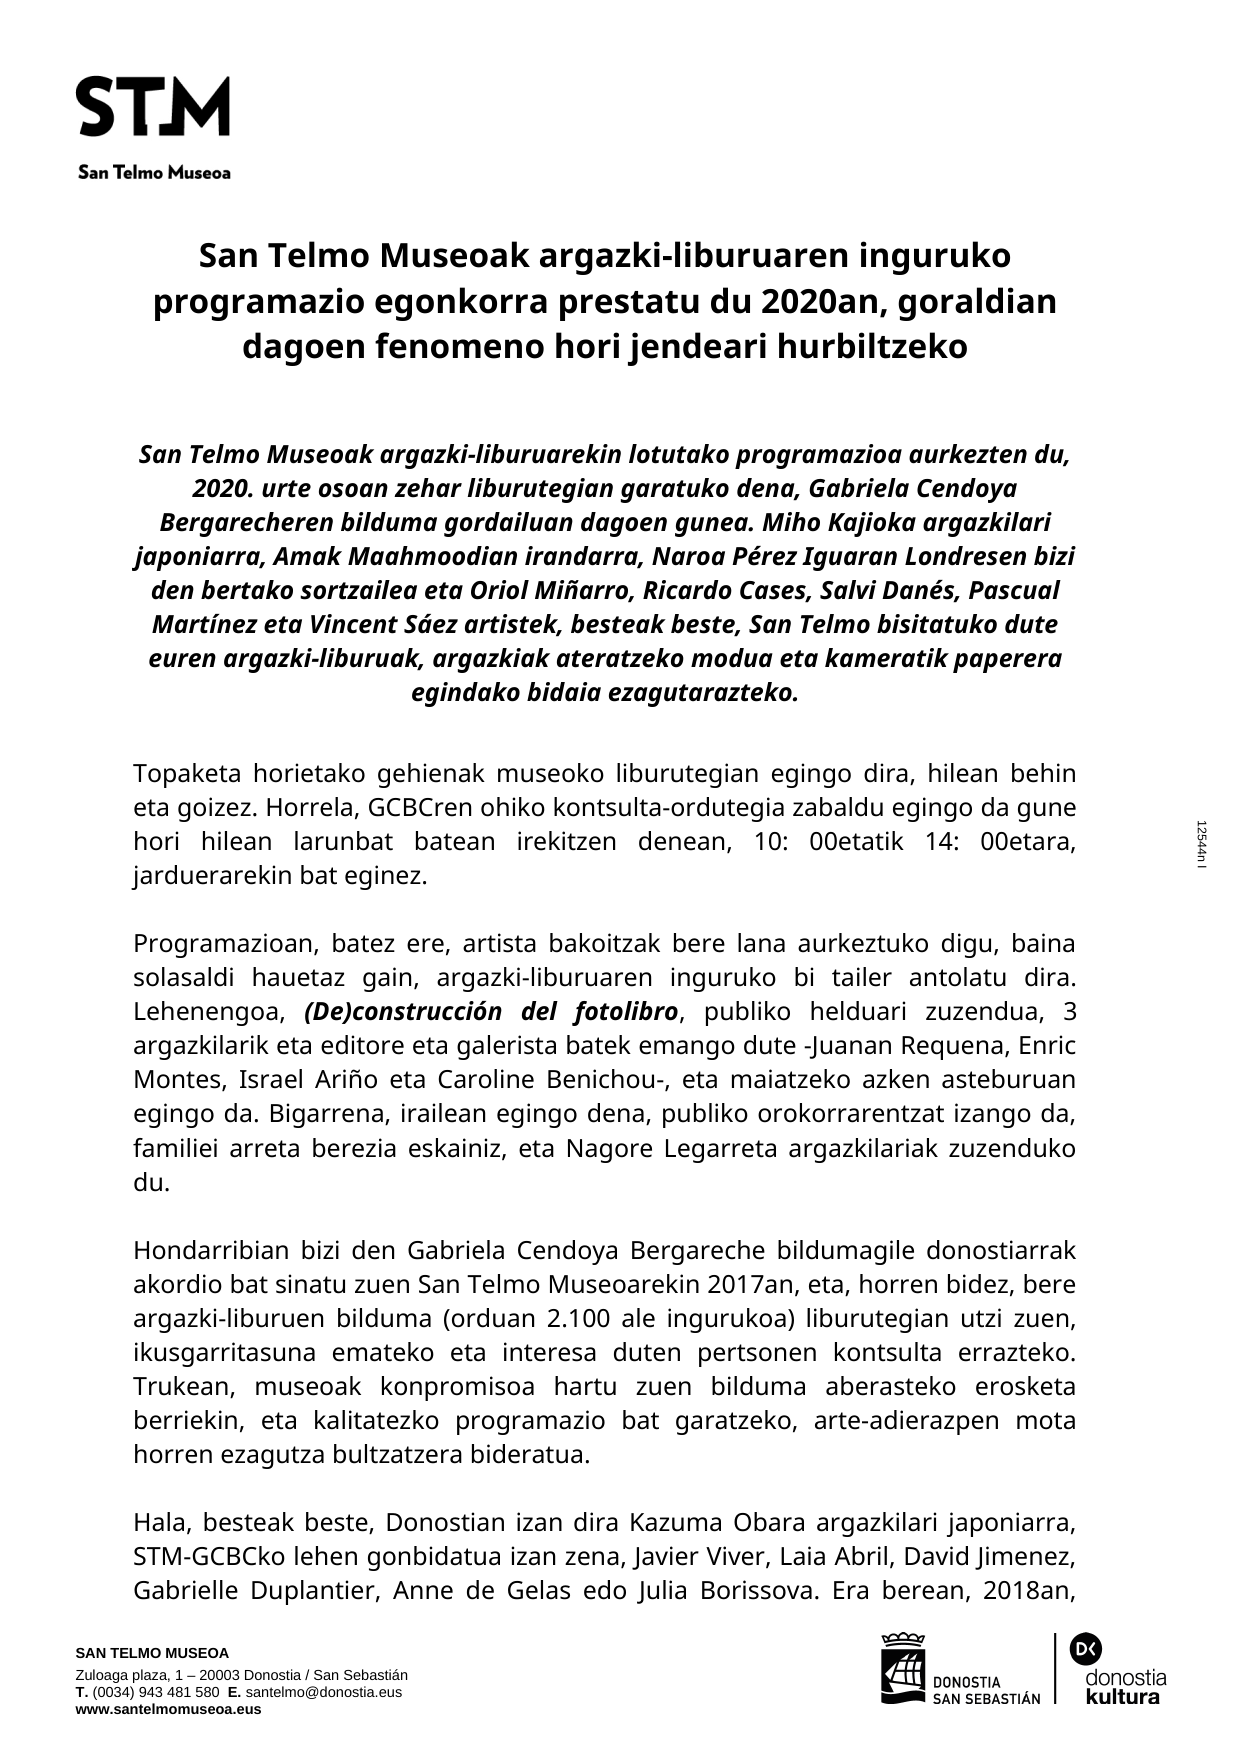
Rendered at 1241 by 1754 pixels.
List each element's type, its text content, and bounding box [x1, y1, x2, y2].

text Hondarribian bizi den Gabriela Cendoya Bergareche bildumagile donostiarrak akordio bat sinatu zuen San Telmo Museoarekin 2017an, eta, horren bidez, bere argazki-liburuen bilduma (orduan 2.100 ale ingurukoa) liburutegian utzi zuen, ikusgarritasuna emateko eta interesa duten pertsonen kontsulta errazteko. Trukean, museoak konpromisoa hartu zuen bilduma aberasteko erosketa berriekin, eta kalitatezko programazio bat garatzeko, arte-adierazpen mota horren ezagutza bultzatzera bideratua. [133, 1232, 1078, 1471]
text Topaketa horietako gehienak museoko liburutegian egingo dira, hilean behin eta goizez. Horrela, GCBCren ohiko kontsulta-ordutegia zabaldu egingo da gune hori hilean larunbat batean irekitzen denean, 10: 00etatik 14: 00etara, jarduerarekin bat eginez. [133, 756, 1078, 892]
picture [881, 1632, 1167, 1704]
text Programazioan, batez ere, artista bakoitzak bere lana aurkeztuko digu, baina solasaldi hauetaz gain, argazki-liburuaren inguruko bi tailer antolatu dira. Lehenengoa, (De)construcción del fotolibro, publiko helduari zuzendua, 3 argazkilarik eta editore eta galerista batek emango dute -Juanan Requena, Enric Montes, Israel Ariño eta Caroline Benichou-, eta maiatzeko azken asteburuan egingo da. Bigarrena, irailean egingo dena, publiko orokorrarentzat izango da, familiei arreta berezia eskainiz, eta Nagore Legarreta argazkilariak zuzenduko du. [133, 926, 1078, 1198]
text San Telmo Museoak argazki-liburuarekin lotutako programazioa aurkezten du, 2020. urte osoan zehar liburutegian garatuko dena, Gabriela Cendoya Bergarecheren bilduma gordailuan dagoen gunea. Miho Kajioka argazkilari japoniarra, Amak Maahmoodian irandarra, Naroa Pérez Iguaran Londresen bizi den bertako sortzailea eta Oriol Miñarro, Ricardo Cases, Salvi Danés, Pascual Martínez eta Vincent Sáez artistek, besteak beste, San Telmo bisitatuko dute euren argazki-liburuak, argazkiak ateratzeko modua eta kameratik paperera egindako bidaia ezagutarazteko. [133, 436, 1078, 709]
text San Telmo Museoak argazki-liburuaren inguruko programazio egonkorra prestatu du 2020an, goraldian dagoen fenomeno hori jendeari hurbiltzeko [133, 232, 1078, 368]
text Hala, besteak beste, Donostian izan dira Kazuma Obara argazkilari japoniarra, STM-GCBCko lehen gonbidatua izan zena, Javier Viver, Laia Abril, David Jimenez, Gabrielle Duplantier, Anne de Gelas edo Julia Borissova. Era berean, 2018an, [133, 1505, 1078, 1607]
picture [75, 73, 234, 182]
